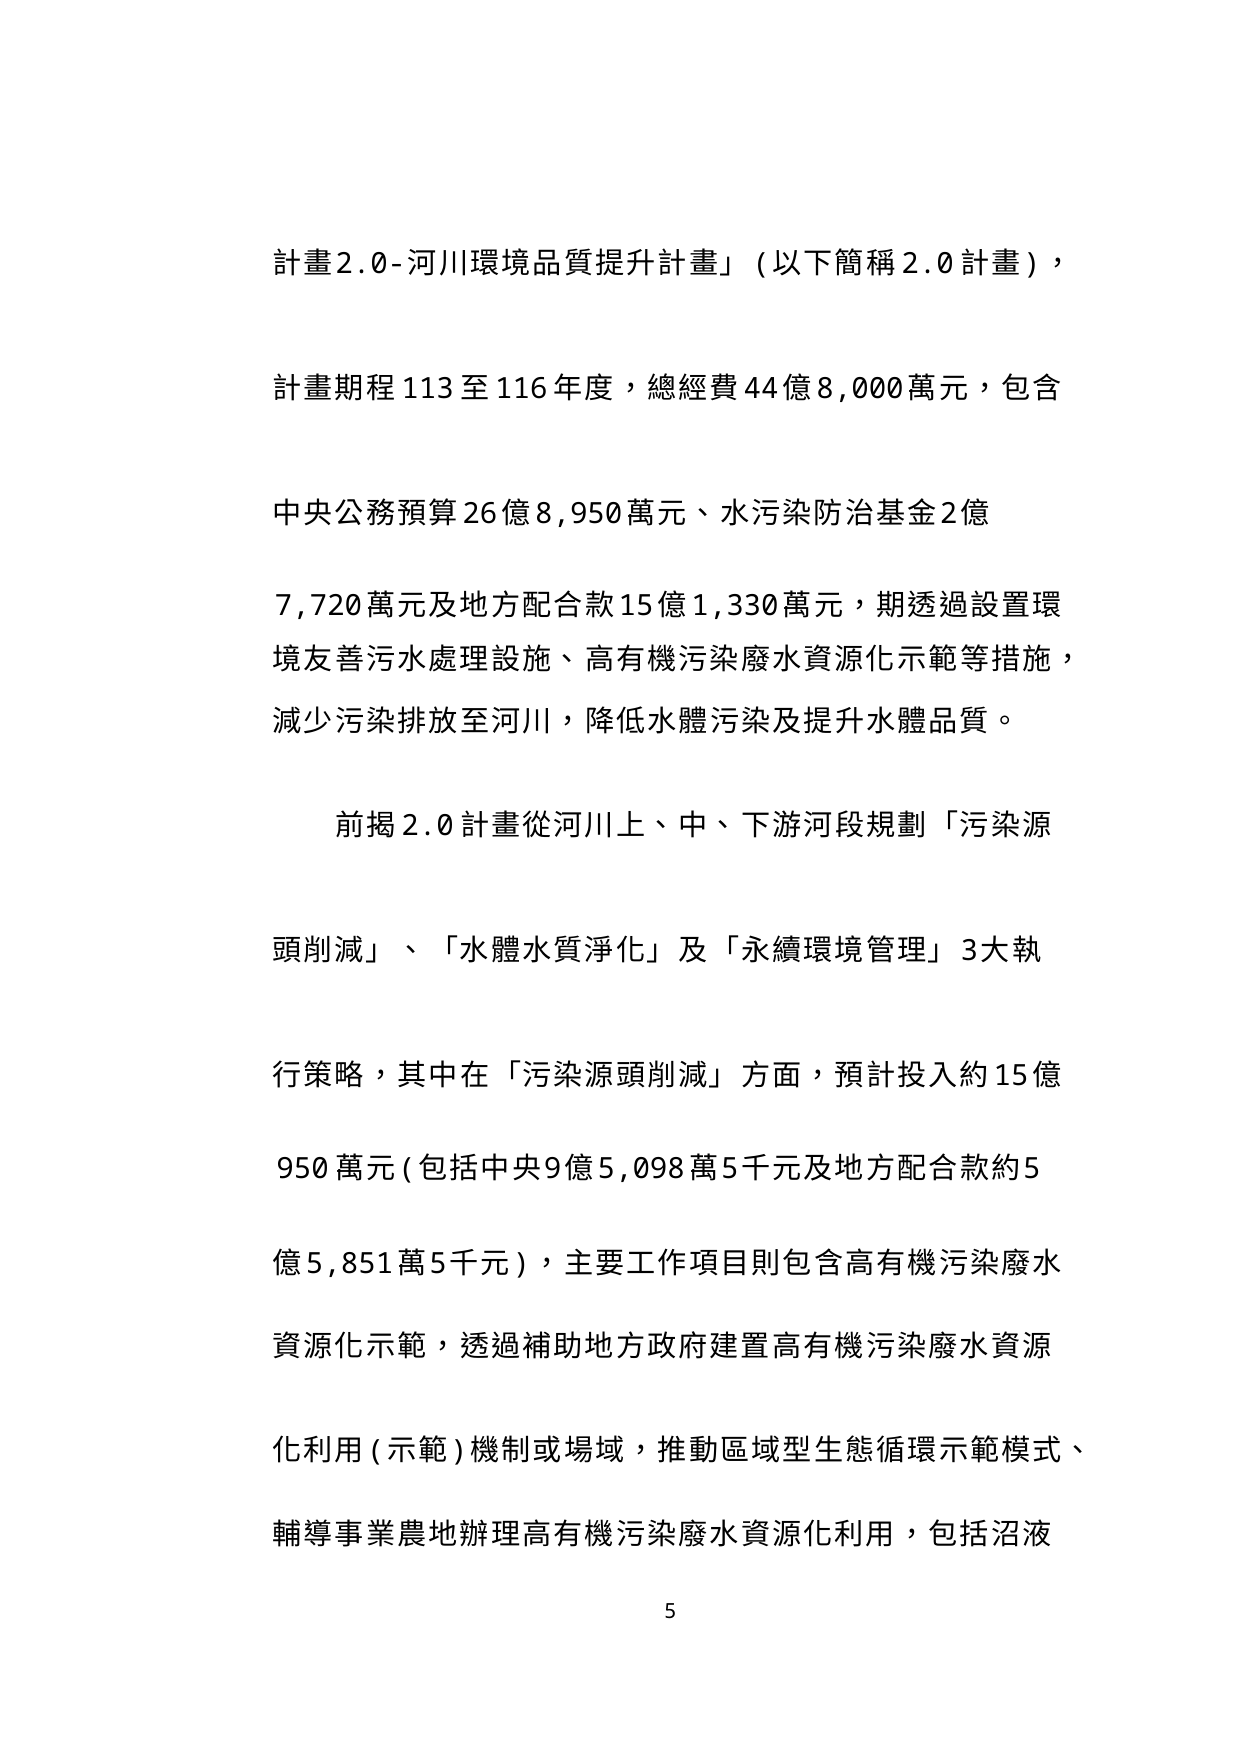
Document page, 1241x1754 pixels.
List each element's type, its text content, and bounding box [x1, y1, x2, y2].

text 環境部106年修正「水污染防治措施及檢測申報管理辦法」，訂定畜牧大場及畜牧小場資源化比率目標，目的為沼液沼渣等過去錯置資源回歸農田，回收氨氮促進農作物生長，期以資源化目標帶動畜牧場提高沼液沼渣利用比率。嗣為維護及提升河川水質，該部擬具「永續水質推動計畫2.0-河川環境品質提升計畫」(以下簡稱2.0計畫)，計畫期程113至116年度，總經費44億8,000萬元，包含中央公務預算26億8,950萬元、水污染防治基金2億7,720萬元及地方配合款15億1,330萬元，期透過設置環境友善污水處理設施、高有機污染廢水資源化示範等措施，減少污染排放至河川，降低水體污染及提升水體品質。 [266, 177, 1063, 740]
text 前揭2.0計畫從河川上、中、下游河段規劃「污染源頭削減」、「水體水質淨化」及「永續環境管理」3大執行策略，其中在「污染源頭削減」方面，預計投入約15億950萬元(包括中央9億5,098萬5千元及地方配合款約5億5,851萬5千元)，主要工作項目則包含高有機污染廢水資源化示範，透過補助地方政府建置高有機污染廢水資源化利用(示範)機制或場域，推動區域型生態循環示範模式、輔導事業農地辦理高有機污染廢水資源化利用，包括沼液沼渣再利用等，及推動重點排放源廢水處理減量，補助地方政府協助集運處理富含有機污染物廢水或設置厭氧處理設施與沼氣回收設施，提高沼氣回收之效率。 [266, 740, 1063, 1552]
